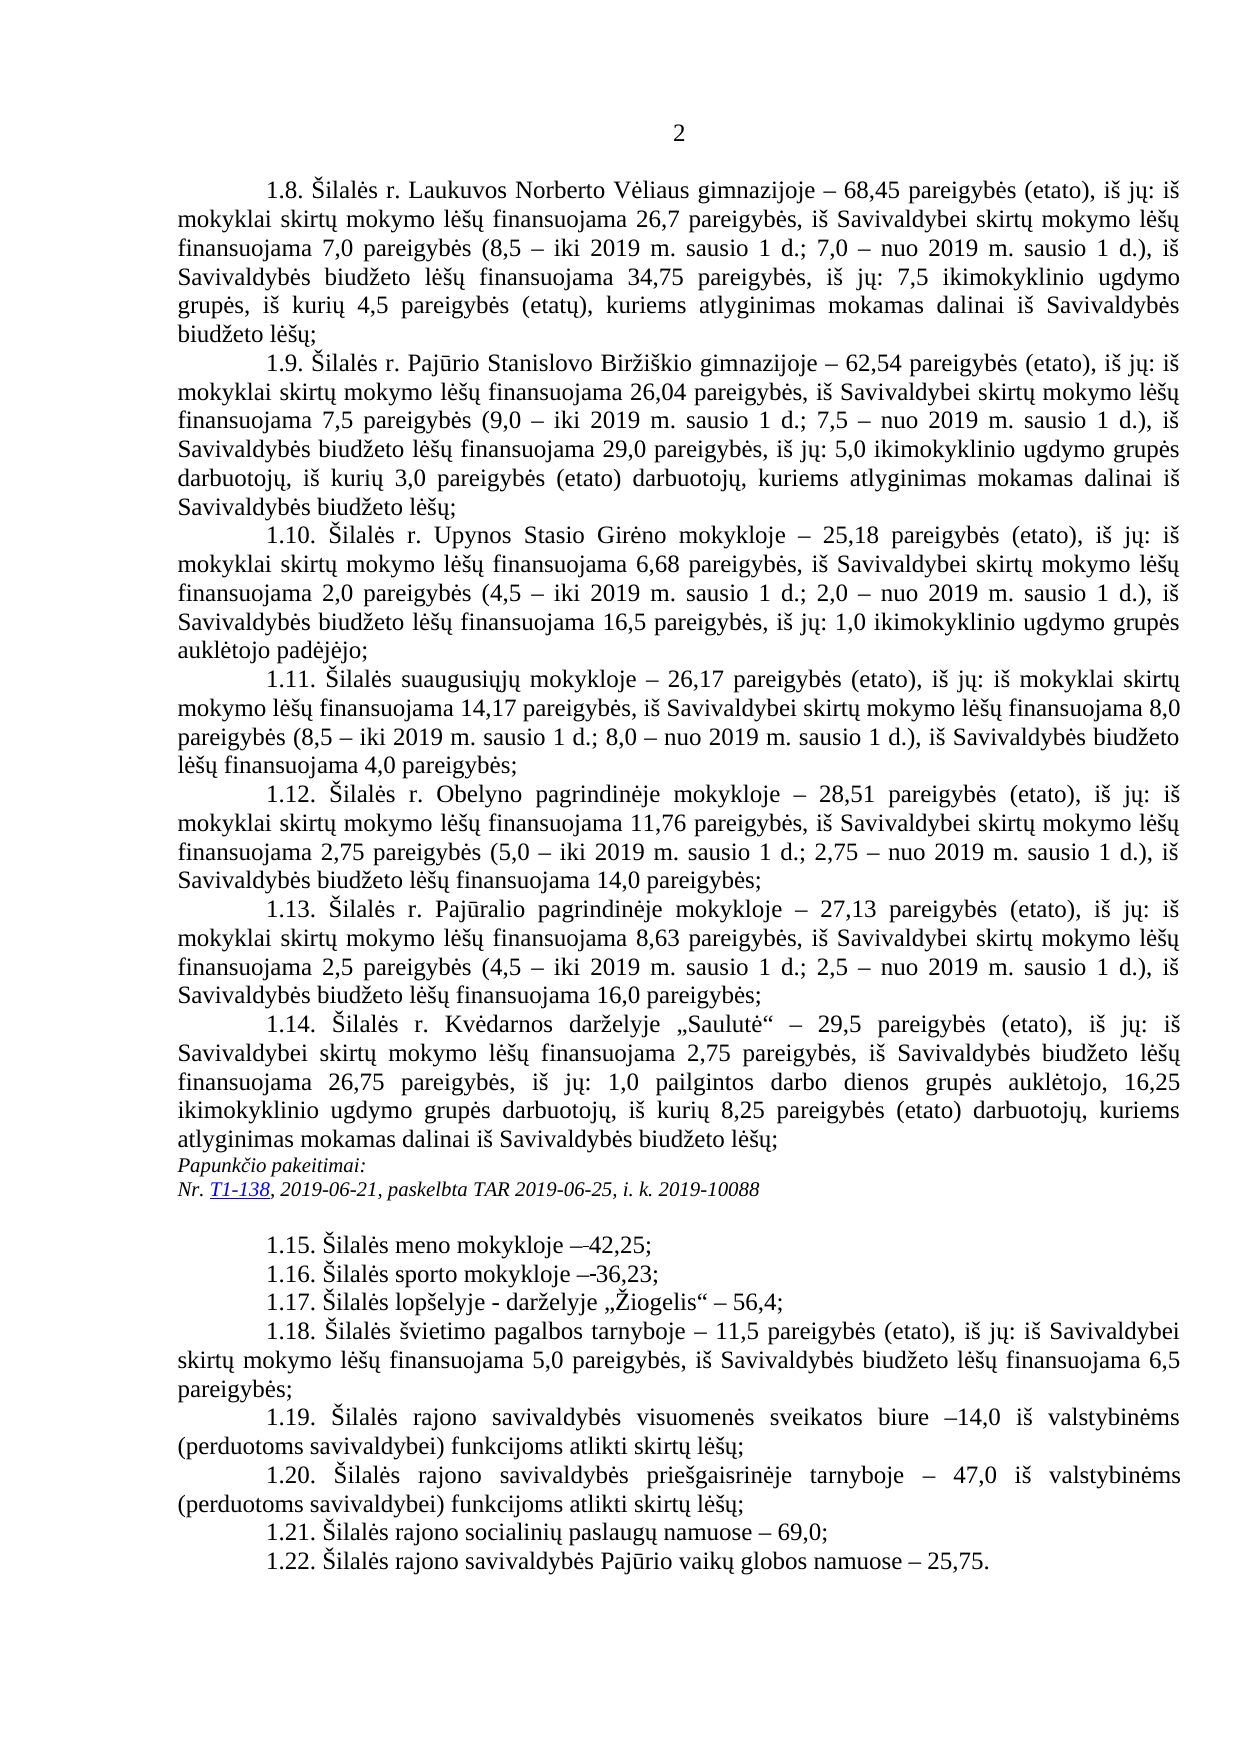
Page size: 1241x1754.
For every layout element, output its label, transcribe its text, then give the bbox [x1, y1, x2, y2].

text Nr. T1-138, 2019-06-21, paskelbta TAR 2019-06-25, i. k. 2019-10088 [177, 1177, 1181, 1201]
text 1.18. Šilalės švietimo pagalbos tarnyboje – 11,5 pareigybės (etato), iš jų: iš Savivaldybei skirtų mokymo lėšų finansuojama 5,0 pareigybės, iš Savivaldybės biudžeto lėšų finansuojama 6,5 pareigybės; [177, 1316, 1181, 1402]
text 1.17. Šilalės lopšelyje - darželyje „Žiogelis“ – 56,4; [177, 1287, 1181, 1316]
text 1.14. Šilalės r. Kvėdarnos darželyje „Saulutė“ – 29,5 pareigybės (etato), iš jų: iš Savivaldybei skirtų mokymo lėšų finansuojama 2,75 pareigybės, iš Savivaldybės biudžeto lėšų finansuojama 26,75 pareigybės, iš jų: 1,0 pailgintos darbo dienos grupės auklėtojo, 16,25 ikimokyklinio ugdymo grupės darbuotojų, iš kurių 8,25 pareigybės (etato) darbuotojų, kuriems atlyginimas mokamas dalinai iš Savivaldybės biudžeto lėšų; [177, 1009, 1181, 1153]
text 1.9. Šilalės r. Pajūrio Stanislovo Biržiškio gimnazijoje – 62,54 pareigybės (etato), iš jų: iš mokyklai skirtų mokymo lėšų finansuojama 26,04 pareigybės, iš Savivaldybei skirtų mokymo lėšų finansuojama 7,5 pareigybės (9,0 – iki 2019 m. sausio 1 d.; 7,5 – nuo 2019 m. sausio 1 d.), iš Savivaldybės biudžeto lėšų finansuojama 29,0 pareigybės, iš jų: 5,0 ikimokyklinio ugdymo grupės darbuotojų, iš kurių 3,0 pareigybės (etato) darbuotojų, kuriems atlyginimas mokamas dalinai iš Savivaldybės biudžeto lėšų; [177, 348, 1181, 521]
text 1.21. Šilalės rajono socialinių paslaugų namuose – 69,0; [177, 1517, 1181, 1546]
text 1.19. Šilalės rajono savivaldybės visuomenės sveikatos biure –14,0 iš valstybinėms (perduotoms savivaldybei) funkcijoms atlikti skirtų lėšų; [177, 1402, 1181, 1460]
text 1.16. Šilalės sporto mokykloje – 36,23; [177, 1259, 1181, 1287]
text Papunkčio pakeitimai: [177, 1153, 1181, 1177]
text 1.10. Šilalės r. Upynos Stasio Girėno mokykloje – 25,18 pareigybės (etato), iš jų: iš mokyklai skirtų mokymo lėšų finansuojama 6,68 pareigybės, iš Savivaldybei skirtų mokymo lėšų finansuojama 2,0 pareigybės (4,5 – iki 2019 m. sausio 1 d.; 2,0 – nuo 2019 m. sausio 1 d.), iš Savivaldybės biudžeto lėšų finansuojama 16,5 pareigybės, iš jų: 1,0 ikimokyklinio ugdymo grupės auklėtojo padėjėjo; [177, 521, 1181, 664]
text 1.20. Šilalės rajono savivaldybės priešgaisrinėje tarnyboje – 47,0 iš valstybinėms (perduotoms savivaldybei) funkcijoms atlikti skirtų lėšų; [177, 1460, 1181, 1517]
text 1.22. Šilalės rajono savivaldybės Pajūrio vaikų globos namuose – 25,75. [177, 1546, 1181, 1575]
text 1.8. Šilalės r. Laukuvos Norberto Vėliaus gimnazijoje – 68,45 pareigybės (etato), iš jų: iš mokyklai skirtų mokymo lėšų finansuojama 26,7 pareigybės, iš Savivaldybei skirtų mokymo lėšų finansuojama 7,0 pareigybės (8,5 – iki 2019 m. sausio 1 d.; 7,0 – nuo 2019 m. sausio 1 d.), iš Savivaldybės biudžeto lėšų finansuojama 34,75 pareigybės, iš jų: 7,5 ikimokyklinio ugdymo grupės, iš kurių 4,5 pareigybės (etatų), kuriems atlyginimas mokamas dalinai iš Savivaldybės biudžeto lėšų; [177, 176, 1181, 348]
text 1.12. Šilalės r. Obelyno pagrindinėje mokykloje – 28,51 pareigybės (etato), iš jų: iš mokyklai skirtų mokymo lėšų finansuojama 11,76 pareigybės, iš Savivaldybei skirtų mokymo lėšų finansuojama 2,75 pareigybės (5,0 – iki 2019 m. sausio 1 d.; 2,75 – nuo 2019 m. sausio 1 d.), iš Savivaldybės biudžeto lėšų finansuojama 14,0 pareigybės; [177, 779, 1181, 894]
text 1.11. Šilalės suaugusiųjų mokykloje – 26,17 pareigybės (etato), iš jų: iš mokyklai skirtų mokymo lėšų finansuojama 14,17 pareigybės, iš Savivaldybei skirtų mokymo lėšų finansuojama 8,0 pareigybės (8,5 – iki 2019 m. sausio 1 d.; 8,0 – nuo 2019 m. sausio 1 d.), iš Savivaldybės biudžeto lėšų finansuojama 4,0 pareigybės; [177, 664, 1181, 779]
text 1.15. Šilalės meno mokykloje – 42,25; [177, 1230, 1181, 1259]
text 1.13. Šilalės r. Pajūralio pagrindinėje mokykloje – 27,13 pareigybės (etato), iš jų: iš mokyklai skirtų mokymo lėšų finansuojama 8,63 pareigybės, iš Savivaldybei skirtų mokymo lėšų finansuojama 2,5 pareigybės (4,5 – iki 2019 m. sausio 1 d.; 2,5 – nuo 2019 m. sausio 1 d.), iš Savivaldybės biudžeto lėšų finansuojama 16,0 pareigybės; [177, 894, 1181, 1009]
